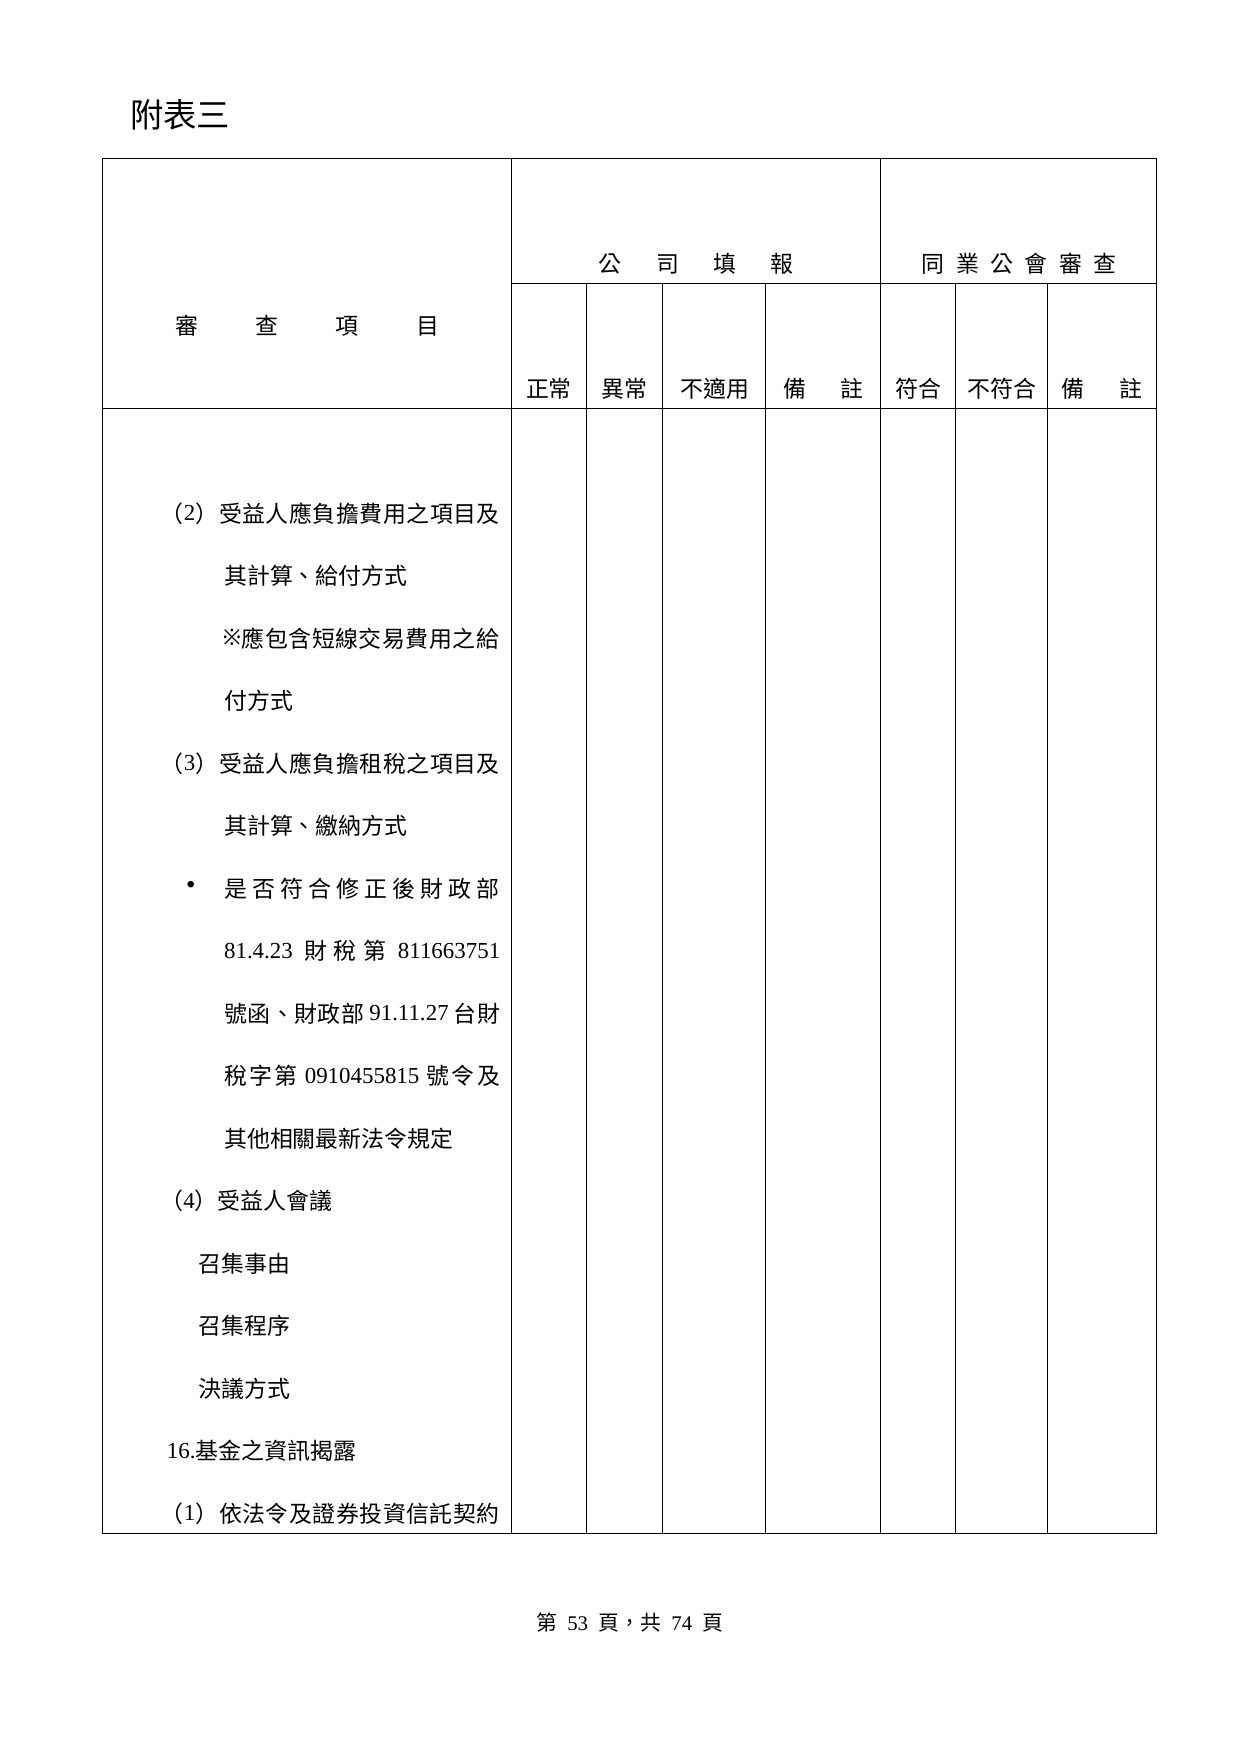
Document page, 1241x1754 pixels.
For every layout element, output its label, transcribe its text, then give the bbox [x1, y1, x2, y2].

table_cell [512, 409, 586, 1533]
table_cell [663, 409, 765, 1533]
table_cell [1048, 409, 1156, 1533]
table_cell [766, 409, 880, 1533]
table_cell 不符合 [956, 284, 1047, 408]
table_cell [881, 409, 955, 1533]
table_cell 正常 [512, 284, 586, 408]
table_cell 異常 [587, 284, 662, 408]
table_cell 符合 [881, 284, 955, 408]
table_cell 不適用 [663, 284, 765, 408]
table_header 同 業 公 會 審 查 [881, 159, 1156, 283]
table_header 公 司 填 報 [512, 159, 880, 283]
table_cell [587, 409, 662, 1533]
table_cell 備 註 [766, 284, 880, 408]
table_header 審 查 項 目 [103, 159, 511, 408]
table_cell 【公開說明書】 ※下列資料應符合金管會規定之格式 是否依證券投資信託事業募集證券投資信託基金公開說明書應行記載事項準則規定，於所編製公開說明書封面註明係申請（報）用之稿本 是否依證券投資信託事業募集證券投資信託基金公開說明書應行記載事項準則規定，記載下列事項： （一）編製目錄及頁次 （二）封面依序刊印事項： 1.基金名稱（保本型基金應用括弧以不同顏色顯著字體標明保本比率及基金之類型(保證型或保護型)） 2.基金種類（股票型、債券型、平衡型、保本型、組合型、指數型、指數股票型（Exchange Traded Fund；ETF）、貨幣市場基金、傘型或其他經金融監督管理委員會（以下簡稱金管會）核定者 3.基本投資方針 4.基金型態（開放式或封閉式） 5.基金投資國外地區者，註明「投資國外」 6.基金以外幣計價者，註明本基金以______幣計價 7.本次核准發行總面額 8.本次核准發行受益權單位數 9.保本型基金為保證型者，保證機構之名稱 10.證券投資信託事業之名稱 11.以顯著方式刊印下列文字： （1）「本基金經金融監督管理委員會核准或同意生效，惟不表示本基金絕無風險。本證券投資信託事業以往之經理績效不保證本基金之最低投資收益；本證券投資信託事業除盡善良管理人之注意義務外，不負責本基金之盈虧，亦不保證最低之收益」 （2）保本型基金為保證型者，應刊印「本基金經金融監督管理委員會核准或同意生效，惟不表示本基金絕無風險。投資人持有本基金至到期日時，始可享有_____%的本金保證。投資人於到期日前買回者或有本基金信託契約第__條第一款至第六款應終止之情事者，不在保證範圍，投資人應承擔整個投資期間之相關費用，並依當時淨值計算買回價格。投資人應了解到期日前本基金之淨值可能因市場因素而波動。投資人在進行交易前，應確定已充分瞭解本基金之風險與特性。」等文字。 （3）保本型基金為保護型者，應刊印「本基金無提供保證機構保證之機制，係透過投資工具達成保護本金之功能。本基金經金融監督管理委員會核准或同意生效，惟不表示本基金絕無風險。投資人持有本基金至到期日時，始可享有_____%的本金保護。投資人於到期日前買回者或有本基金信託契約第___條應提前終止之情事者，不在保護範圍，投資人應承擔整個投資期間之相關費用，並依當時淨值計算買回價格。投資人應了解到期日前本基金之淨值可能因市場因素而波動，因保護並非保證，投資標的之發行人違約或發生信用風險等因素，將無法達到本金保護之效果，投資人在進行交易前，應確定已充分瞭解本基金之風險與特性。」等文字，後段文字並應以加大粗黑字體或不同顏色等特別顯著方式刊印。 （4）高收益債券基金應以不同顏色顯著字體方式，載明適合之投資人屬性，並刊印「投資人投資高收益債券基金不宜占其投資組合過高之比重」，及「本基金經金融監督管理委員會核准，惟不表示絕無風險。由於高收益債券之信用評等未達投資等級或未經信用評等，且對利率變動的敏感度甚高，故本基金可能會因利率上升、市場流動性下降，或債券發行機構違約不支付本金、利息或破產而蒙受虧損。本基金不適合無法承擔相關風險之投資人。基金經理公司以往之經理績效不保證基金之最低投資收益；基金經理公司除盡善良管理人之注意義務外，不負責本基金之盈虧，亦不保證最低之收益，投資人申購前應詳閱基金公開說明書。」等文字。 （5）有關本基金運用限制及投資風險之揭露請詳見第__頁至第__頁 （6）固定收益基金應以粗體字警示投資人投資基金應注意之風險，並應補充包含債券發行人違約之信用風險 （7）本公開說明書之內容如有虛偽或隱匿之情事者，應由本證券投資信託事業與負責人及其他曾在公開說明書上簽章者依法負責 （8）查詢本公開說明書之網址，包括本會指定之資訊申報網站之網址及公司揭露公開說明書相關資料之網址 （※公開資訊觀測站網址應為 http://newmops.tse.com.tw） （9）信託業兼營證券投資信託業務經本會核准得自行保管基金資產者，應標明自行保管及設有信託監察人之字句 12.刊印日期 （三）封裡依序刊印下列事項： 1.證券投資信託事業總公司之名稱、地址、網址及電話，發言人之姓名、職稱、聯絡電話及電子郵件信箱 2.基金保管機構之名稱、地址、網址及電話。（信託業兼營證券投資信託業務經本會核准得自行保管基金資產者，載明信託監察人之姓名或名稱、地址、網址或電子郵件信箱及電話） 3.受託管理機構之名稱、地址、網址及電話 4.國外投資顧問公司之名稱地址網址及電話 5.國外受託保管機構之名稱、地址、網址及電話 6.基金經保證機構保證者，保證機構之名稱、地址、網址及電話 7.受益憑證簽證機構之名稱、地址、網址及電話 8.受益憑證事務代理機構之名稱、地址、網址及電話 9.基金之財務報告簽證會計師姓名、事務所名稱、地址、網址及電話 10.證券投資信託事業或基金經信用評等機構評等者，信用評等機構之名稱、地址、網址及電話 11.公開說明書之陳列處所、分送方式及索取之方法 （四）封底應刊印事項： 證券投資信託事業及其負責人簽章或蓋章 （五）基金概況應刊印事項： 1.基金簡介 （1）發行總面額 （2）受益權單位總數 （3）每受益權單位面額 （4）得否追加發行 （5）成立條件(有成立日期者，亦一併列明) （6）預定發行日期 （7）存續期間 （8）投資地區及標的 (保本型基金應列示投資固定收益商品及證券相關商品之預估投資比率、投資商品之發行者、交易對象及參與率等) （9）基本投資方針及範圍簡述 （10）投資策略及特色之重點摘述 （11）本基金適合之投資人屬性分析 （12）銷售開始日 （13）銷售方式 （14）銷售價格 （15）最低申購金額 （16）證券投資信託事業為防制洗錢而可能要求申購人提出之文件及拒絕申購之情況 （17）買回開始日（保本型基金敍明接受買回之方式及因應買回處分資產之程序） （18）買回費用 （19）買回價格 （20）短線交易之規範及處理 ※應包含短線交易之定義、買回費率、買回費用計算方式及短線交易案說明等事項 （21）基金營業日之定義 （22）經理費（保本型基金之經理費率應以明顯字體列示） （23）保管費(信託業兼營證券投資信託業務經本會核准得自行保管基金資產者，其信託監察人之報酬) （24）基金經保證機構保證者，保證機構之業務性質、財務狀況、 信用評等、保證條件、範圍、保證費及保證契約主要內容；並以釋例說明保證機制及高於保證金額之潛在回報之計算方法 （25）是否分配收益 2.基金性質 （1）基金之設立及其依據 （2）證券投資信託契約關係 （3）追加募集基金者，應刊印該基金成立時及歷次追加發行之情形 3.證券投資信託事業之職責（概述） 4.基金保管機構之職責（概述） （信託業兼營證券投資信託業務經本會核准得自行保管基金資產者，應記載信託監察人之職責） 5.基金保證機構之職責(概述) 6.基金投資 （1）基金投資方針及範圍。 ※債券型基金者，應敘明其資產組合及持有固定收益證券部位之加權平均存續期間管理策略 （2）證券投資信託事業運用基金投資之決策過程、基金經理人之姓名、主要經(學)歷及權限。基金經理人同時管理其他基金者，應揭露所管理之其他基金名稱及所採取防止利益衝突之措施 ※基金經理人主要經歷應加註起迄時間 ※基金經理人管理1檔基金以上者，請詳述公司實際採行之防範措施 （3）證券投資信託事業運用基金，將基金之管理業務複委任第三人處理者，應敘明複委任業務情形及受託管理機構對受託管理業務之專業能力 （4）證券投資信託事業運用基金，委託國外投資顧問公司提供投資顧問服務，應敘明國外投資顧問公司提供基金顧問服務之專業能力 （5）基金運用之限制 ※有關各投資標的信用評等之規定，勿分散說明，集中陳述為宜。 （6）基金參與股票發行公司股東會行使表決權之處理原則及方法 是否符合證券投資信託事業管理規則第19條第2項第6款及證券投資信託事業負責人與業務人員管理規則第13條第2項第6款規定證券投資信託事業及其負責人、部門主管、分支機構經理人、其他業務人員或受僱人，不得轉讓出席股東會委託書或藉行使基金持有股票之投票表決權，收受金錢或其他利益 是否依證券投資信託事業管理規則第23條第4項規定，出席股東會行使表決權並應作成書面紀錄，循序編號建檔並至少保存5年 （7）組合基金參與子基金之受益人大會行使表決權之處理原則及方法 經理公司應依據子基金之信託契約或公開說明書之規定行使表決權，並基於受益人之最大利益，支持子基金經理公司所提之議案。但子基金之經理公司所提之議案有損及受益人權益之虞者，得依經理公司董事會之決議辦理 經理公司不得轉讓或出售子基 之受益人大會表決權。經理公司之董事、監察人、經理人、業務人員及其他受僱人員，亦不得轉讓或出售該表決權，收受金錢或其他利益 （8）基金投資國外地區者，應刊印下列事項： ※下列說明資料應更新至最新資料 主要投資地區（國）經濟環境簡要說明 經濟發展及各主要產業概況 外匯管理及資金匯出入規定 最近3年當地幣值對美元匯率之最高、最低數額及其變動情形 主要投資證券市場簡要說明下列資料 ※是否依證券投資信託事業募集證券投資信託基金公開說明書應行記載事項準則規定之格式填列 最近2年發行及交易市場概況 最近2年市場之週轉率及本益比 市場資訊揭露效率(包括時效性及充分性)之說明 證券之交易方式 投資國外證券化商品或新興產業者，應敘明該投資標的或產業最近2年國外市場概況 證券投資信託事業對基金之外匯收支從事避險交易者，應敘明其避險方法 基金投資國外地區者，證券投資信託事業應說明配合本基金出席所投資外國股票（或基金）發行公司股東會（受益人會議）之處理原則及方法 7.保本型基金： （1）相關投資連結標的之性質 （2）本基金之設定參數，含參與比率及投資期間，並註明實際參與率釐定之時間，以及通知受益人之方式 （3）保護型基金未設立保證機構，應載明本基金無提供保證機構保證之機制，係透過投資工具達成保護本金之功能。 （4）保護型基金應明定，因應受益人提前請求買回而處分資產及到期日時，達成保護本金之控管機制 8.指數型基金及指數股票型基金： （1）指數編製方式及經理公司追蹤、模擬或複製表現之操作方式，包含調整投資組合方式，以及基金投資於指數具代表性之成分證券樣本時，為使該樣本明確反映指數整體特色之抽樣及操作方式 （2）基金表現與標的指數表現之差異比較，其比較方式應載明其定義及計算公式 9.傘型基金： 各子基金之投資範圍、主要區隔及異同分析；其應記載事項之內容為各子基金所共通者，得標註各子基金皆同，免重複列示，其應記載事項之內容為各子基金不同者，應分別列示，並比較其差異 10.外幣計價基金： 敍明本基金計價之幣別，且所有申購及買回價金之收付均以該幣別為之 11.投資風險揭露要素事項： （1）類股過度集中之風險 （2）產業景氣循環之風險 （3）流動性風險 （4）外匯管制及匯率變動之風險 （5）投資地區政治、經濟變動之風險 （6）商品交易對手及保證機構之信用風險 （7）投資結構式商品之風險 （8）其他投資標的或特定投資策略之風險 （9）從事證券相關商品交易之風險 （10）出借所持有之有價證券或借入有價證券之相關風險 （11）其他投資風險 12.收益分配 （1）分配之項目 （2）分配之時間 （3）給付之方式 13.申購受益憑證 （1）申購程序、地點及截止時間 （2）申購價金之計算及給付方式 ※申購手續費之計算方式應詳細說明之，若係美元計價之基金，其申購、買回均應以美元計價，故申購手續費之計算應以美元計算 （3）受益憑證之交付 （4）證券投資信託事業不接受申購或基金不成立時之處理 14.買回受益憑證 （1）買回程序、地點及截止時間。 ※買回截止時間應載明「除能證明投資人係於截止時間前提出買回申請者，逾時申請應視為次一買回申請日之買回申請」 （2）買回價金之計算 ※訂定基金短線交易買回費率及收取買回費用之計算方式。短線交易規範應公平對待所有受益人。 （3）買回價金給付之時間及方式 （4）受益憑證之換發 （5）買回價金遲延給付之情形 ※應增列恢復計算基金之買回價格規定 （6）買回撤銷之情形 15.受益人之權利及負擔 （1）受益人應有之權利內容 （2）受益人應負擔費用之項目及其計算、給付方式 ※應包含短線交易費用之給付方式 （3）受益人應負擔租稅之項目及其計算、繳納方式 是否符合修正後財政部81.4.23財稅第811663751號函、財政部91.11.27台財稅字第0910455815號令及其他相關最新法令規定 （4）受益人會議 召集事由 召集程序 決議方式 16.基金之資訊揭露 （1）依法令及證券投資信託契約規定應揭露之資訊內容 是否符合證券投資信託契約規定 （2）資訊揭露之方式、公告及取得方法。 ※資訊揭露之公告，應依相關規定分別將接所有應公告之事項及選定之公告方式各別列示，以利投資人查詢 （3）證券投資信託事業申請募集指數型基金及指數股票型基金者，應記載投資人取得指數組成調整、基金與指數表現差異比較等最新基金資訊及其他重要資訊之途徑。 17.基金運用狀況 ※是否依證券投資信託事業募集證券投資信託基金公開說明書應行記載事項準則規定之格式填列 （1）投資情形（列示公開說明書刊印日前1個月月底基金資料） 淨資產總額之組成項目、金額及比率 投資單一股票金額占基金淨資產價值百分之一以上者，列示該股票之名稱、股數、每股市價、投資金額及投資比率 投資單一債券金額占基金淨資產價值百分之一以上者，列示該債券之名稱、投資金額及投資比率 組合型基金投資單一子基金金額佔基金淨資產價值百分之一以上者，列示該子基金名稱、經理公司、基金經理人、經理費費率、保管費費率、受益權單位數、每單位淨值、投資受益權單位數、投資比率及給付買回價金之期限 （2）投資績效 最近3年度每單位淨值走勢圖。 最近3年度各年度每受益權單位收益分配之金額。 公開說明書刊印日前1季止，本基金淨資產價值最近3個月、6個月、1年、3年、5年、10年及自基金成立日起算之累計報酬率。指數型基金及指數股票型基金另應載明基金表現與標的指數表現之差異比較 （3）最近2年度本基金之會計師 查核報告，資產負債報告書、投資明細表、收入與費用報告書、可分配收益表、資本帳戶變動表、附註及明細表。 （4）最近年度及公開說明書刊印日前1季止，基金委託證券商買賣有價證券總金額前5名之證券商名稱、支付該證券商手續費之金額。若證券商為該基金之受益人者，應一併揭露其持有基金之受益權單位數及比例 （5）基金接受信用評等機構評等者，應揭露信用評等機構對基金之評等報告 （6）其他應揭露事項 （六）證券投資信託契約主要內容應刊印事項： 1.基金名稱、證券投資信託事業名稱、基金保管機構名稱(信託業兼營證券投資信託業務經本會核准得自行保管基金資產者，其信託監察人之姓名或名稱）及基金存續期間 2.基金發行總面額及受益權單位總數 3.受益憑證之發行及簽證 4.受益憑證之申購 5.基金之成立與不成立 6.受益憑證之上市及終止上市 7.基金之資產 8.基金應負擔之費用 9.受益人之權利、義務與責任 10.證券投資信託事業之權利、義務與責任 11.基金保管機構之權利、義務與責任 (信託業兼營證券投資信託業務經本會核准得自行保管基金資產者，其信託監察人之權利、義務與責任) 12.運用基金投資證券之基本方針及範圍 13.收益分配 14.受益憑證之買回 15.基金淨資產價值及受益權單位淨資產價值之計算 16.證券投資信託事業之更換 17.基金保管機構之更換(信託業兼營證券投資信託業務經本會核准得自行保管基金資產者，其信託監察人之更換) 18.證券投資信託契約之終止 19.基金之清算 20.受益人名簿 21.受益人會議 22.通知及公告 23.證券投資信託契約之修訂 以顯著方式刊印下列文字：「依據證券投資信託及顧問法第20條及證券投資信託事業管理規則第21條第1項規定，證券投資信託事業應於其營業處所及其基金銷售機構營業處所，或以其他經主管機關指定之其他方式備置證券投資信託契約，以供投資人查閱；證券投資信託事業應依投資人之請求，提供證券投資信託契約副本，並得收取工本費新臺幣壹百元」 （七）證券投資信託事業概況應刊印事項： ※是否依證券投資信託事業募集證券投資信託基金公開說明書應行記載事項準則規定之格式填列 1.事業簡介 （1）設立日期 （2）最近3年股本形成經過 （3）營業項目 （4）沿革：最近5年度募集之基金、分公司及子公司之設立、董事監察人或主要股東股權之移轉或更換、經營權之改變及其他重要紀事 2.事業組織(列示公開說明書刊印日前1個月月底證券投資信託事業資料) （1）股權分散情形 股東結構(各類股東之組合比例) 主要股東名單(股權比例5%以上股東之名稱、持股數額及比率 （2）組織系統（證券投資信託事業之組織結構、各主要部門（於信託業為兼營證券投資信託業務部門）所營業務及員工人數) （3）總經理、副總經理及各單位主管（於信託業為兼營證券投資信託業務部門主管）之姓名、就任日期、持有證券投資信託事業之股份數額及比例、主要經(學)歷、目前兼任其他公司之職務。 （4）董事及監察人之姓名、選任日 期、任期、選任時及現在持有證券投資信託事業股份數額及比率、主要經(學)歷 3.利害關係公司揭露：列示公開說明書刊印日前1個月月底與證券投資信託事業有下列情事之公司： （1）與證券投資信託事業具有公司法第六章之一所定關係者 （2）證券投資信託事業董事、監察人或綜合持股達5%以上之股東 （3）前目人員或證券投資信託事業經理人與該公司董事、監察人、經理人或持有已發行股份10%以上股東為同1人或具有配偶關係者 4.營運情形 （1）列示刊印日前1個月月底，證券投資信託事業經理其他基金之名稱、成立日、受益權單位數、淨資產金額及每單位淨資產價值 （2）最近2年度證券投資信託事業之會計師查核報告、資產負債表、損益表及股東權益變動表 5.受處罰之情形（列示最近2年證券投資信託事業受本會處分及糾正之時間及詳情） 6.訴訟或非訟事件(證券投資信託事業目前尚在繫屬中之重大訴訟、非訟或行政爭訟事件，其結果可能對受益人權益有重大影響者，應揭露其系爭事實、標的金額、訴訟開始日期、主要訴訟當事人及目前處理情形 （八）受益憑證銷售及買回機構之名稱、地址及電話 （九）其他本會規定應特別記載之事項： 1.證券投資信託事業遵守中華民國證券投資信託暨顧問商業同業公會會員自律公約之聲明書 2.證券投資信託事業內部控制制度聲明書 3.證券投資信託事業就公司治理運作情形載明下列事項： （1）董事會之結構及獨立性 （2）董事會及經理人之職責 （3）監察人之組成及職責 （4）利害關係人之權利及關係 （5）對於法令規範資訊公開事項之詳細情形 （6）其他公司治理之相關資訊 4.本次發行之基金信託契約與契約範本條文對照表 5.其他本會規定應特別記載之事項 [103, 409, 511, 1533]
table_cell [956, 409, 1047, 1533]
table_cell 備 註 [1048, 284, 1156, 408]
